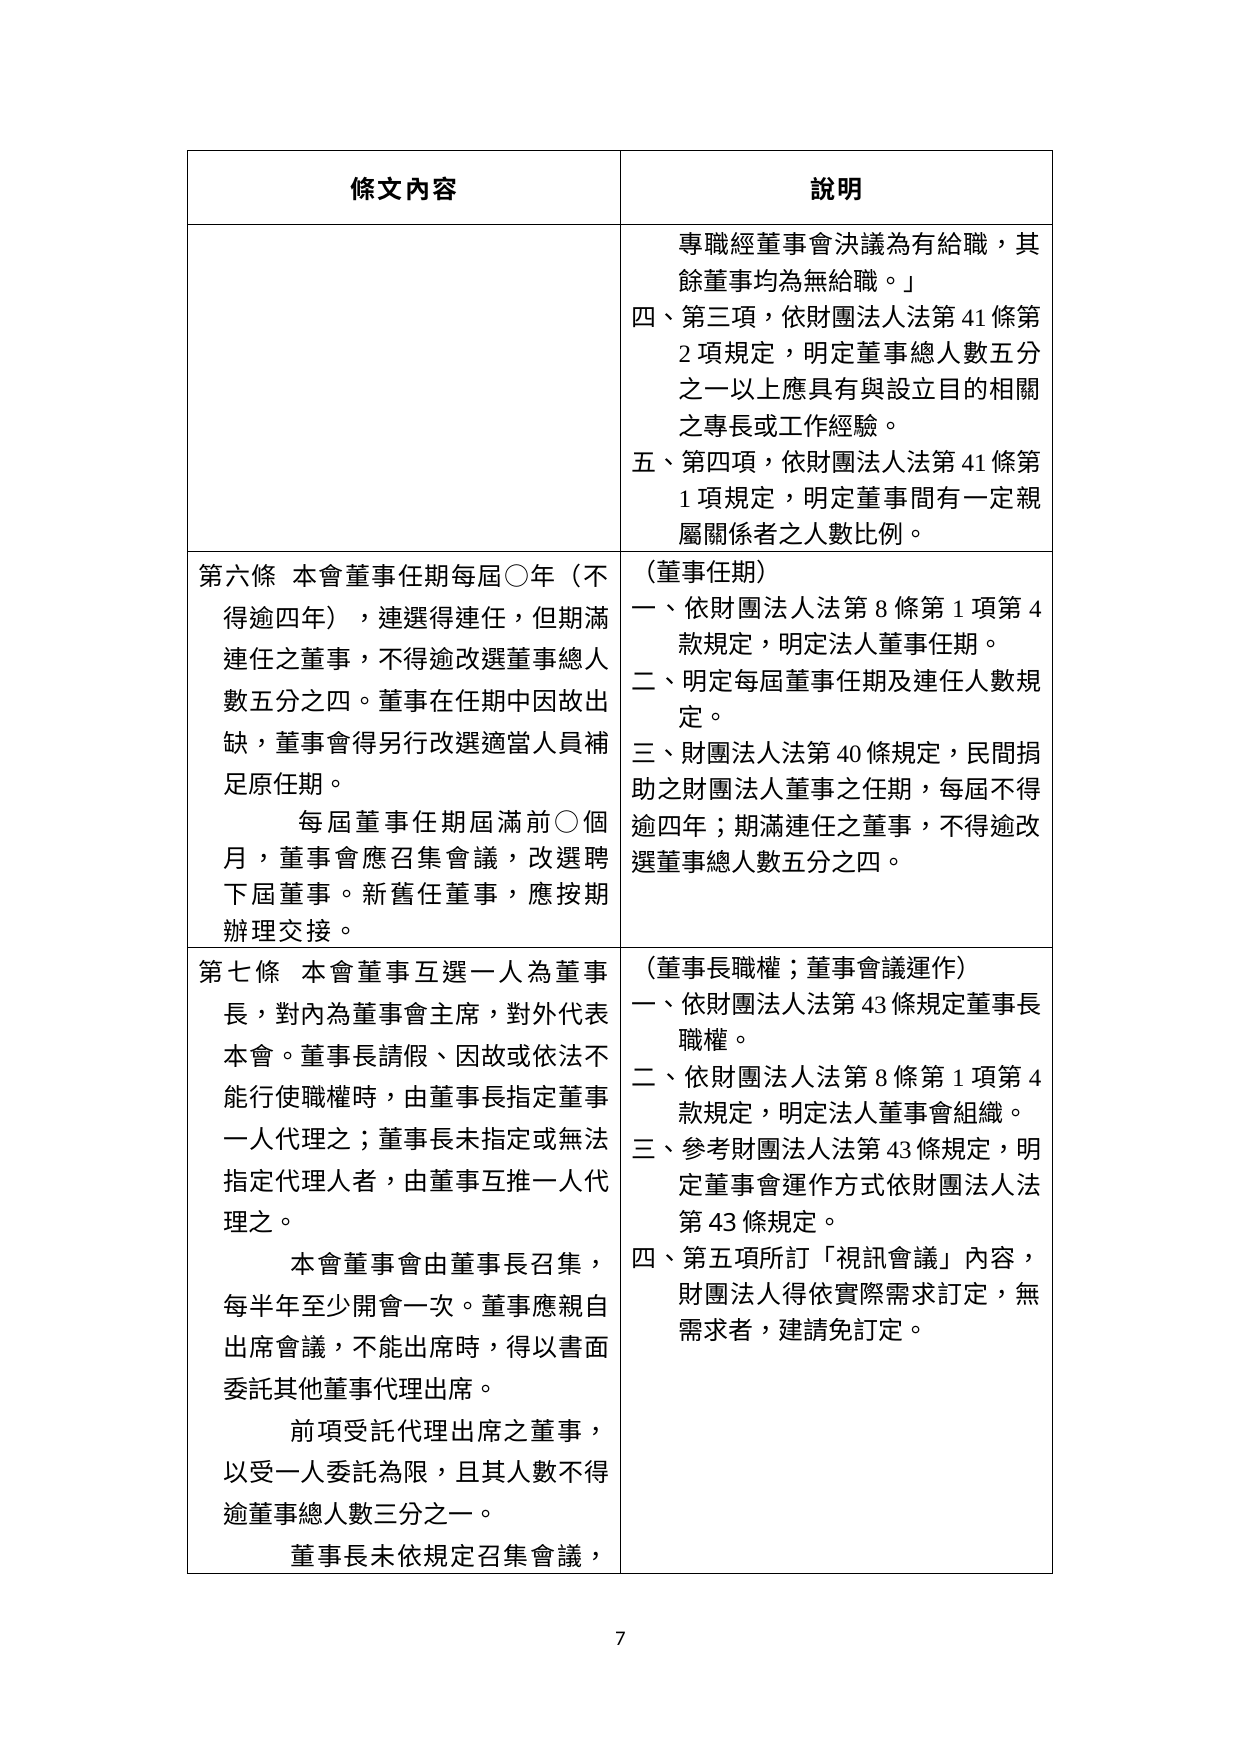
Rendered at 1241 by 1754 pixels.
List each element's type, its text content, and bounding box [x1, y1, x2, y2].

table_header 條文內容 [188, 151, 620, 224]
table_cell 第六條 本會董事任期每屆○年（不得逾四年），連選得連任，但期滿連任之董事，不得逾改選董事總人數五分之四。董事在任期中因故出缺，董事會得另行改選適當人員補足原任期。 每屆董事任期屆滿前○個月，董事會應召集會議，改選聘下屆董事。新舊任董事，應按期辦理交接。 [188, 552, 620, 947]
table_header 說明 [621, 151, 1052, 224]
table_cell [188, 225, 620, 551]
table_cell 第七條 本會董事互選一人為董事長，對內為董事會主席，對外代表本會。董事長請假、因故或依法不能行使職權時，由董事長指定董事一人代理之；董事長未指定或無法指定代理人者，由董事互推一人代理之。 本會董事會由董事長召集，每半年至少開會一次。董事應親自出席會議，不能出席時，得以書面委託其他董事代理出席。 前項受託代理出席之董事，以受一人委託為限，且其人數不得逾董事總人數三分之一。 董事長未依規定召集會議， [188, 948, 620, 1573]
table_cell （董事任期） 一、依財團法人法第8條第1項第4款規定，明定法人董事任期。 二、明定每屆董事任期及連任人數規定。 三、財團法人法第40條規定，民間捐助之財團法人董事之任期，每屆不得逾四年；期滿連任之董事，不得逾改選董事總人數五分之四。 [621, 552, 1052, 947]
table_cell 專職經董事會決議為有給職，其餘董事均為無給職。」 四、第三項，依財團法人法第41條第2項規定，明定董事總人數五分之一以上應具有與設立目的相關之專長或工作經驗。 五、第四項，依財團法人法第41條第1項規定，明定董事間有一定親屬關係者之人數比例。 [621, 225, 1052, 551]
table_cell （董事長職權；董事會議運作） 一、依財團法人法第43條規定董事長職權。 二、依財團法人法第8條第1項第4款規定，明定法人董事會組織。 三、參考財團法人法第43條規定，明定董事會運作方式依財團法人法第43條規定。 四、第五項所訂「視訊會議」內容，財團法人得依實際需求訂定，無需求者，建請免訂定。 [621, 948, 1052, 1573]
